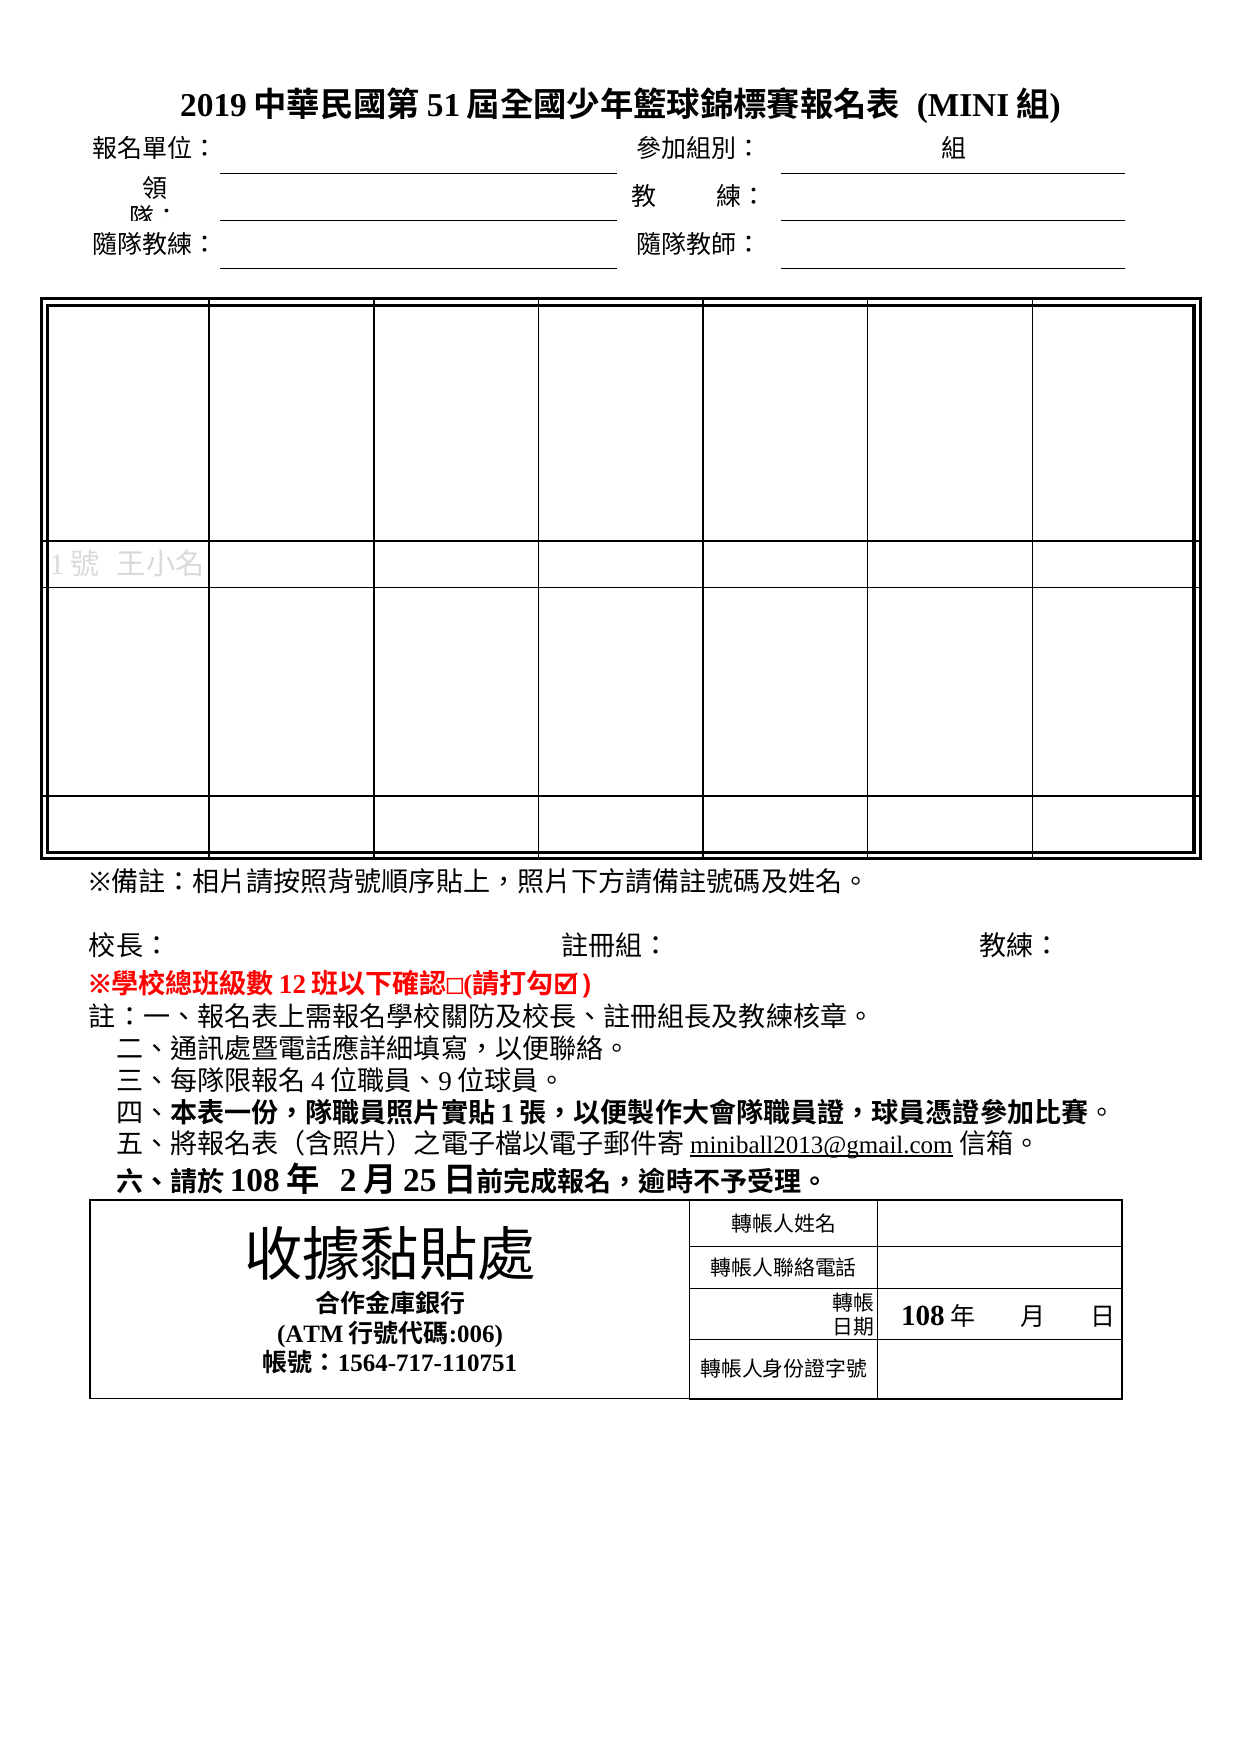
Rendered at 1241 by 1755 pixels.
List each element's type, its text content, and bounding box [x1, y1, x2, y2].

table_header [210, 300, 373, 304]
table_header [868, 307, 1032, 540]
table_header [704, 307, 867, 540]
table_cell [704, 797, 867, 851]
table_cell [210, 797, 373, 851]
table_header 參加組別： [617, 126, 781, 173]
table_cell 隨隊教練： [89, 220, 220, 267]
table_header [375, 300, 538, 304]
table_cell [375, 797, 538, 851]
text 2019中華民國第51屆全國少年籃球錦標賽報名表 (MINI組) [89, 77, 1152, 126]
table_cell [210, 542, 373, 587]
table_cell [781, 174, 1125, 220]
table_header [704, 300, 867, 304]
table_cell 隨隊教師： [617, 220, 781, 267]
table_cell [704, 542, 867, 587]
table_header 轉帳人姓名 [690, 1201, 877, 1246]
text 五、將報名表（含照片）之電子檔以電子郵件寄miniball2013@gmail.com 信箱。 [89, 1128, 1152, 1160]
table_header [220, 126, 617, 173]
table_cell [210, 588, 373, 795]
table_cell [1033, 542, 1192, 587]
table_cell [220, 221, 617, 267]
table_cell [220, 174, 617, 220]
table_cell [539, 588, 702, 795]
table_cell [868, 797, 1032, 851]
text 校長： 註冊組： 教練： [89, 931, 1152, 962]
table_header [878, 1201, 1121, 1246]
text 註：一、報名表上需報名學校關防及校長、註冊組長及教練核章。 [89, 1002, 1152, 1033]
table_cell [868, 588, 1032, 795]
table_cell [1033, 797, 1192, 851]
table_cell 1號 王小名 [49, 542, 208, 587]
table_cell [49, 797, 208, 851]
table_cell 108年 月 日 [878, 1289, 1121, 1339]
table_cell [878, 1247, 1121, 1288]
table_cell 領 隊： [89, 173, 220, 220]
text 三、每隊限報名4位職員、9位球員。 [89, 1065, 1152, 1097]
table_cell [539, 797, 702, 851]
table_cell 教 練： [617, 173, 781, 220]
table_header 組 [781, 126, 1125, 173]
text ※學校總班級數12班以下確認□(請打勾) [89, 962, 1152, 1002]
text 四、本表一份，隊職員照片實貼1張，以便製作大會隊職員證，球員憑證參加比賽。 [89, 1097, 1152, 1128]
table_cell [878, 1340, 1121, 1397]
text 二、通訊處暨電話應詳細填寫，以便聯絡。 [89, 1033, 1152, 1065]
table_header [1033, 307, 1192, 540]
table_header 收據黏貼處 合作金庫銀行 (ATM行號代碼:006) 帳號：1564-717-110751 [91, 1201, 689, 1397]
table_header [210, 307, 373, 540]
text ※備註：相片請按照背號順序貼上，照片下方請備註號碼及姓名。 [89, 860, 1152, 899]
table_cell [539, 542, 702, 587]
table_header [868, 300, 1032, 304]
table_header [45, 300, 208, 540]
table_header [49, 307, 208, 540]
table_cell [375, 588, 538, 795]
text 六、請於108年 2月25日前完成報名，逾時不予受理。 [89, 1160, 1152, 1199]
table_header 報名單位： [89, 126, 220, 173]
table_cell [49, 588, 208, 795]
table_header [539, 300, 702, 304]
table_cell [1033, 588, 1192, 795]
table_cell 轉帳日期 [690, 1289, 877, 1339]
table_header [1033, 300, 1197, 540]
table_header [375, 307, 538, 540]
table_cell [375, 542, 538, 587]
table_header [539, 307, 702, 540]
table_cell 轉帳人身份證字號 [690, 1340, 877, 1397]
table_cell 轉帳人聯絡電話 [690, 1247, 877, 1288]
table_cell [781, 221, 1125, 267]
table_cell [704, 588, 867, 795]
table_cell [868, 542, 1032, 587]
